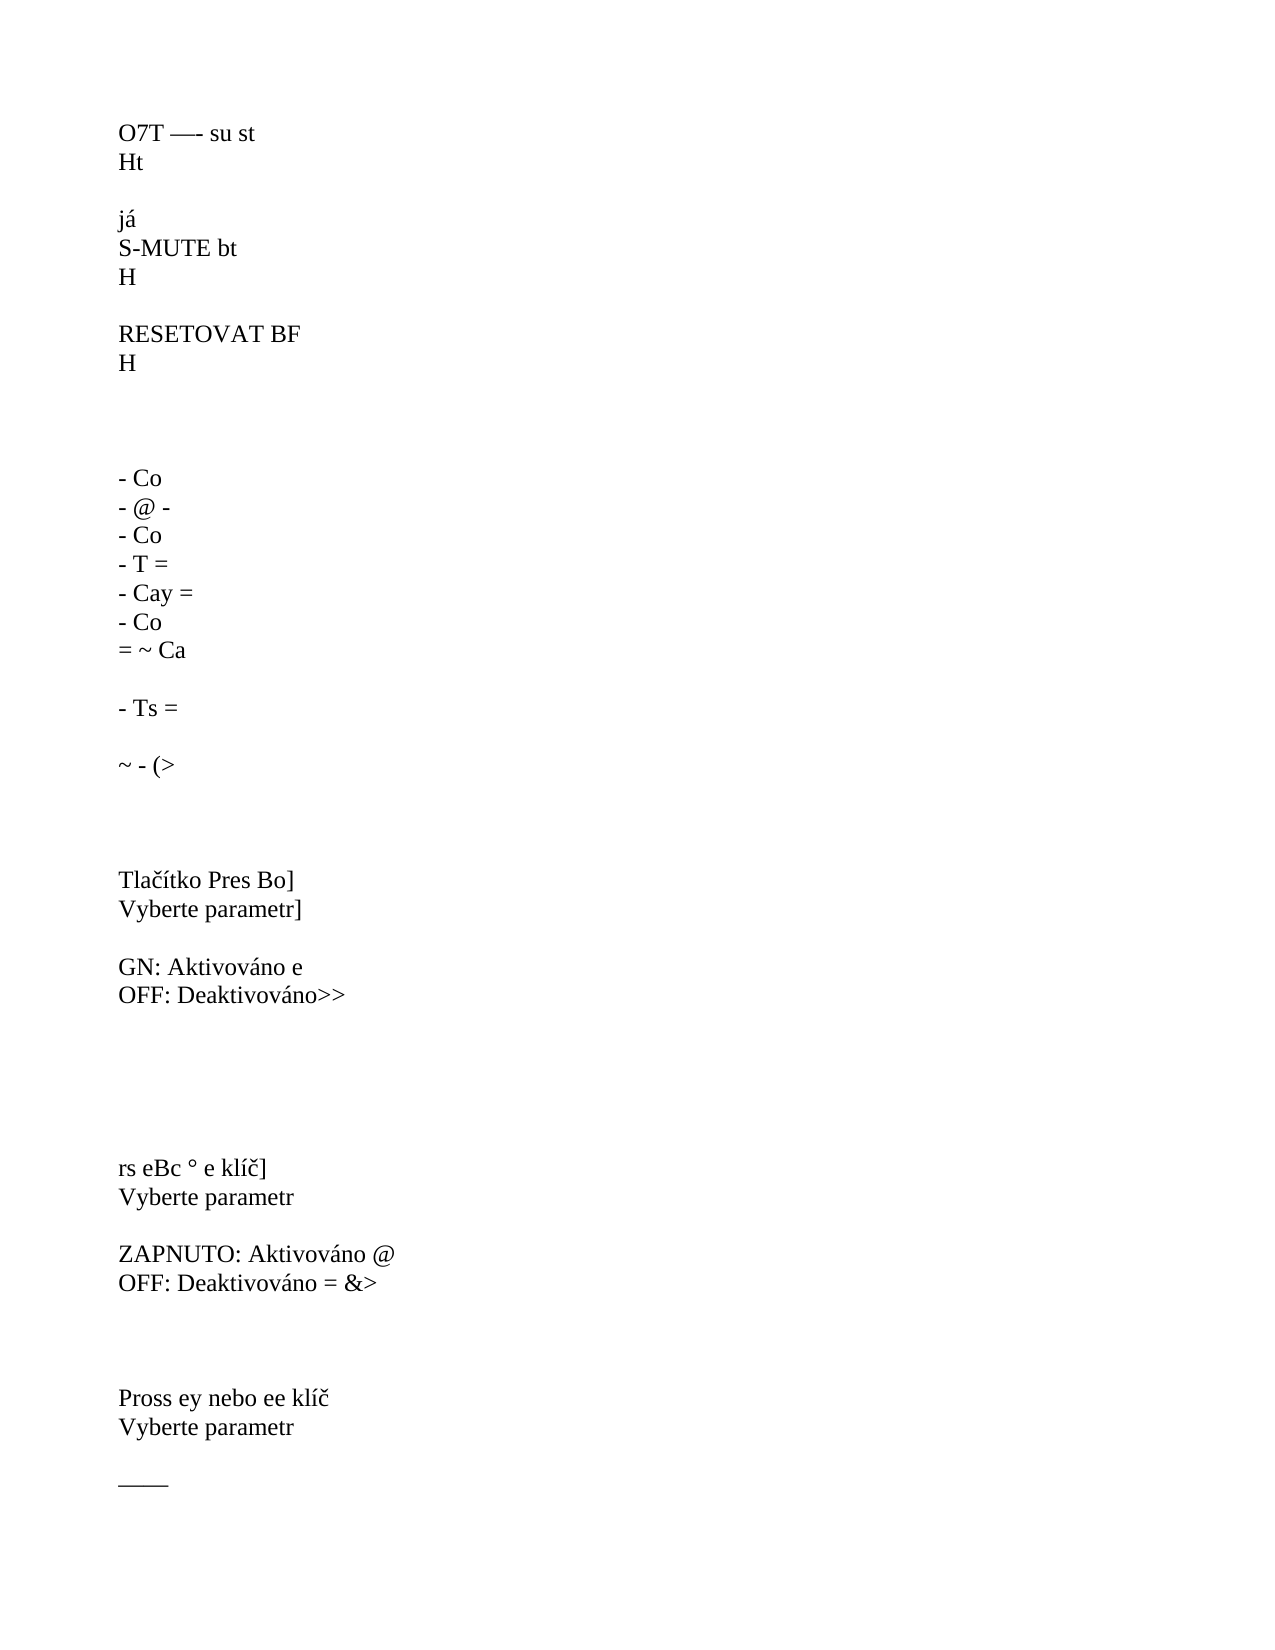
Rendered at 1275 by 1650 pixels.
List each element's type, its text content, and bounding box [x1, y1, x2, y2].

text OFF: Deaktivováno = &> [118, 1268, 1157, 1297]
text Vyberte parametr] [118, 894, 1157, 923]
text OFF: Deaktivováno>> [118, 981, 1157, 1009]
text Pross ey nebo ee klíč [118, 1383, 1157, 1412]
text - Ts = [118, 693, 1157, 722]
text RESETOVAT BF [118, 319, 1157, 348]
text Tlačítko Pres Bo] [118, 866, 1157, 894]
text Vyberte parametr [118, 1182, 1157, 1211]
text S-MUTE bt [118, 233, 1157, 262]
text - Co [118, 463, 1157, 492]
text - Co [118, 607, 1157, 636]
text H [118, 262, 1157, 291]
text já [118, 204, 1157, 233]
text —— [118, 1469, 1157, 1498]
text rs eBc ° e klíč] [118, 1153, 1157, 1182]
text H [118, 348, 1157, 377]
text - @ - [118, 492, 1157, 521]
text O7T —- su st [118, 118, 1157, 147]
text Ht [118, 147, 1157, 176]
text - T = [118, 549, 1157, 578]
text = ~ Ca [118, 636, 1157, 664]
text ZAPNUTO: Aktivováno @ [118, 1239, 1157, 1268]
text - Cay = [118, 578, 1157, 607]
text GN: Aktivováno e [118, 952, 1157, 981]
text ~ - (> [118, 751, 1157, 779]
text - Co [118, 521, 1157, 549]
text Vyberte parametr [118, 1412, 1157, 1441]
